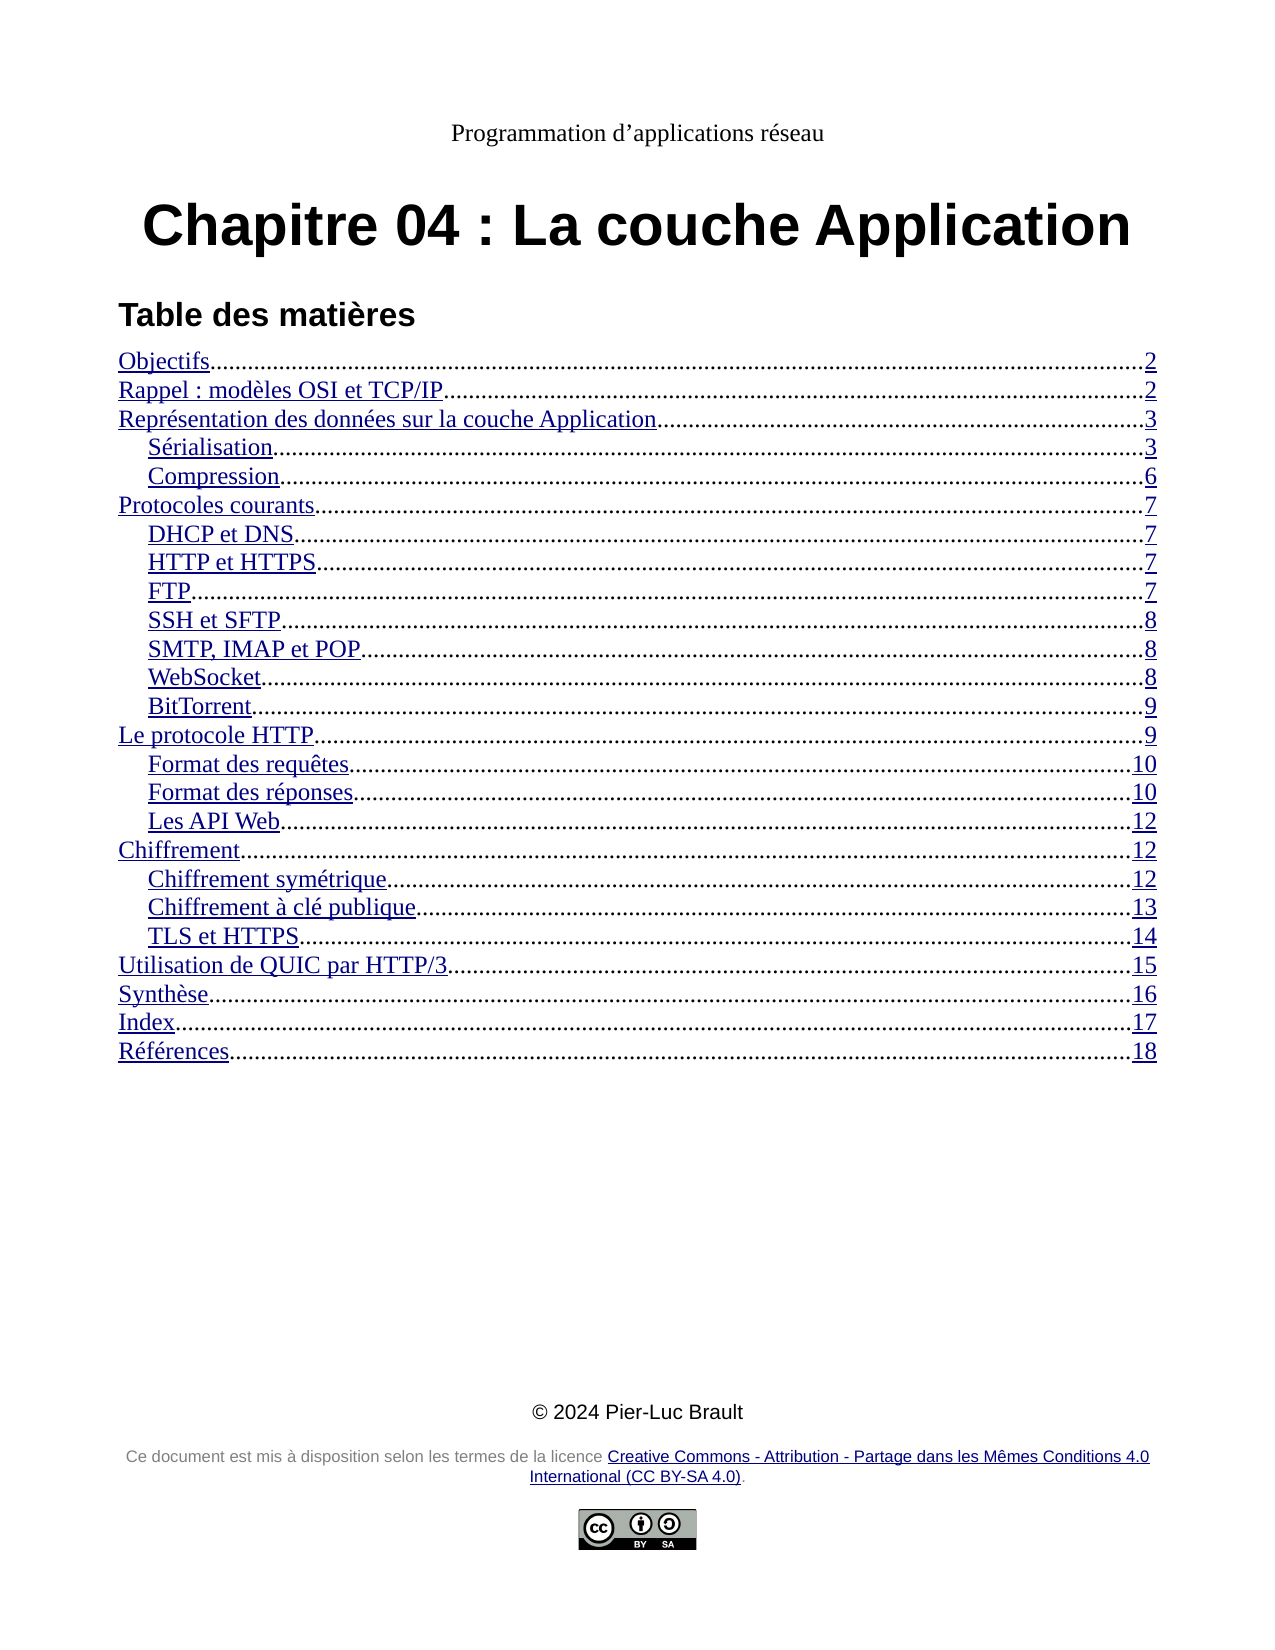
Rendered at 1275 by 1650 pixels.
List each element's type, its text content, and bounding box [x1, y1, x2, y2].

text SMTP, IMAP et POP 8 [148, 634, 1157, 662]
text Compression 6 [148, 461, 1157, 490]
text Chiffrement à clé publique 13 [148, 892, 1157, 921]
text HTTP et HTTPS 7 [148, 547, 1157, 576]
text Format des réponses 10 [148, 777, 1157, 806]
text Sérialisation 3 [148, 432, 1157, 461]
text BitTorrent 9 [148, 691, 1157, 720]
text Utilisation de QUIC par HTTP/3 15 [118, 950, 1157, 979]
title Chapitre 04 : La couche Application [118, 191, 1157, 258]
text Représentation des données sur la couche Application 3 [118, 404, 1157, 432]
text Les API Web 12 [148, 806, 1157, 835]
text FTP 7 [148, 576, 1157, 605]
subtitle Table des matières [118, 295, 1157, 334]
text Le protocole HTTP 9 [118, 720, 1157, 749]
text TLS et HTTPS 14 [148, 921, 1157, 950]
text Objectifs 2 [118, 346, 1157, 375]
text Protocoles courants 7 [118, 490, 1157, 519]
text Références 18 [118, 1036, 1157, 1065]
text Index 17 [118, 1007, 1157, 1036]
picture [578, 1509, 697, 1550]
text Rappel : modèles OSI et TCP/IP 2 [118, 375, 1157, 404]
text SSH et SFTP 8 [148, 605, 1157, 634]
text Format des requêtes 10 [148, 749, 1157, 777]
text Programmation d’applications réseau [118, 118, 1157, 147]
text Chiffrement 12 [118, 835, 1157, 864]
text Synthèse 16 [118, 979, 1157, 1007]
text DHCP et DNS 7 [148, 519, 1157, 547]
text Chiffrement symétrique 12 [148, 864, 1157, 892]
text WebSocket 8 [148, 662, 1157, 691]
